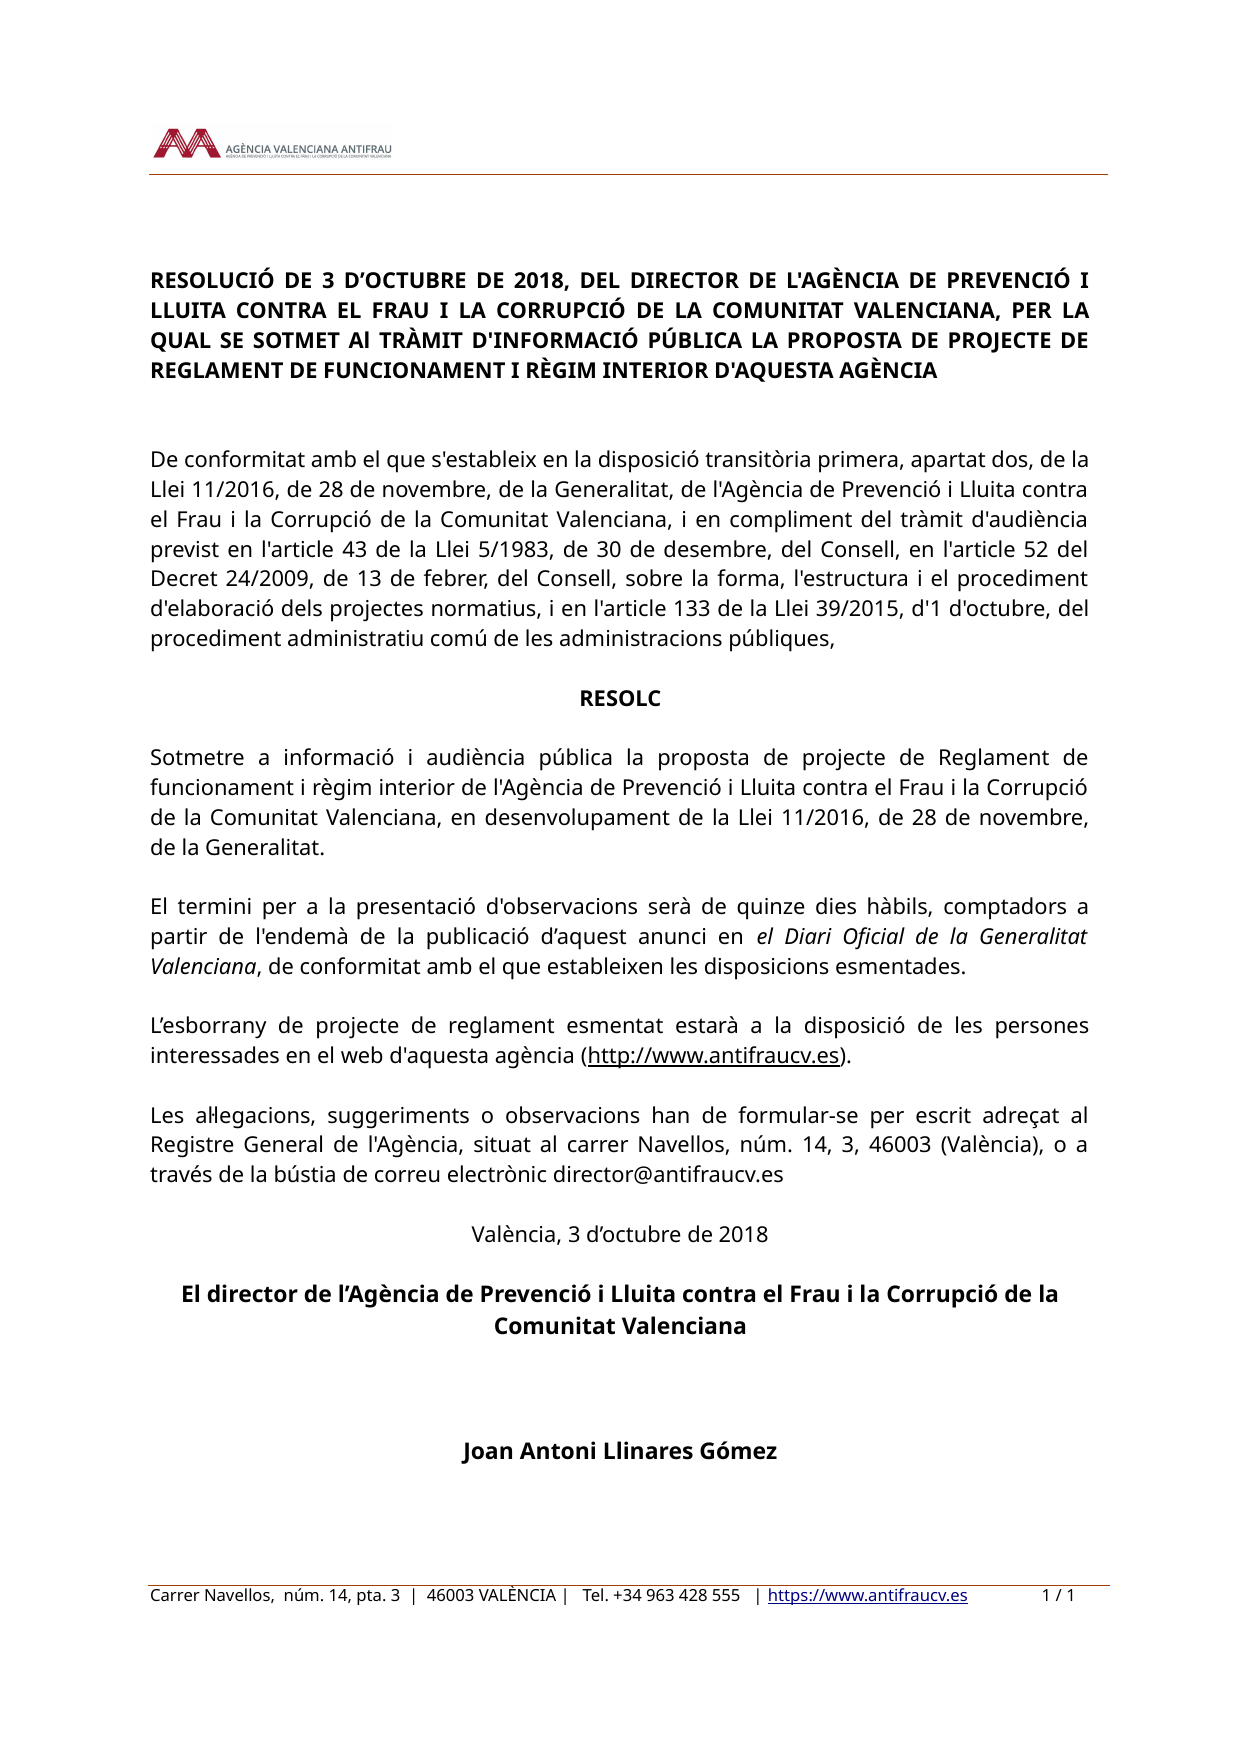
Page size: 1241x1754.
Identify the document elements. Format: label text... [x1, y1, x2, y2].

text Sotmetre a informació i audiència pública la proposta de projecte de Reglament de funcionament i règim interior de l'Agència de Prevenció i Lluita contra el Frau i la Corrupció de la Comunitat Valenciana, en desenvolupament de la Llei 11/2016, de 28 de novembre, de la Generalitat. [150, 742, 1090, 861]
picture [151, 123, 393, 162]
text RESOLUCIÓ DE 3 D’OCTUBRE DE 2018, DEL DIRECTOR DE L'AGÈNCIA DE PREVENCIÓ I LLUITA CONTRA EL FRAU I LA CORRUPCIÓ DE LA COMUNITAT VALENCIANA, PER LA QUAL SE SOTMET Al TRÀMIT D'INFORMACIÓ PÚBLICA LA PROPOSTA DE PROJECTE DE REGLAMENT DE FUNCIONAMENT I RÈGIM INTERIOR D'AQUESTA AGÈNCIA [150, 265, 1090, 384]
text Les al·legacions, suggeriments o observacions han de formular-se per escrit adreçat al Registre General de l'Agència, situat al carrer Navellos, núm. 14, 3, 46003 (València), o a través de la bústia de correu electrònic director@antifraucv.es [150, 1099, 1090, 1189]
text L’esborrany de projecte de reglament esmentat estarà a la disposició de les persones interessades en el web d'aquesta agència (http://www.antifraucv.es). [150, 1010, 1090, 1070]
text RESOLC [150, 682, 1090, 712]
text El termini per a la presentació d'observacions serà de quinze dies hàbils, comptadors a partir de l'endemà de la publicació d’aquest anunci en el Diari Oficial de la Generalitat Valenciana, de conformitat amb el que estableixen les disposicions esmentades. [150, 891, 1090, 980]
text De conformitat amb el que s'estableix en la disposició transitòria primera, apartat dos, de la Llei 11/2016, de 28 de novembre, de la Generalitat, de l'Agència de Prevenció i Lluita contra el Frau i la Corrupció de la Comunitat Valenciana, i en compliment del tràmit d'audiència previst en l'article 43 de la Llei 5/1983, de 30 de desembre, del Consell, en l'article 52 del Decret 24/2009, de 13 de febrer, del Consell, sobre la forma, l'estructura i el procediment d'elaboració dels projectes normatius, i en l'article 133 de la Llei 39/2015, d'1 d'octubre, del procediment administratiu comú de les administracions públiques, [150, 444, 1090, 653]
text València, 3 d’octubre de 2018 [150, 1219, 1090, 1248]
text El director de l’Agència de Prevenció i Lluita contra el Frau i la Corrupció de la Comunitat Valenciana [150, 1278, 1090, 1341]
text Joan Antoni Llinares Gómez [150, 1434, 1090, 1466]
